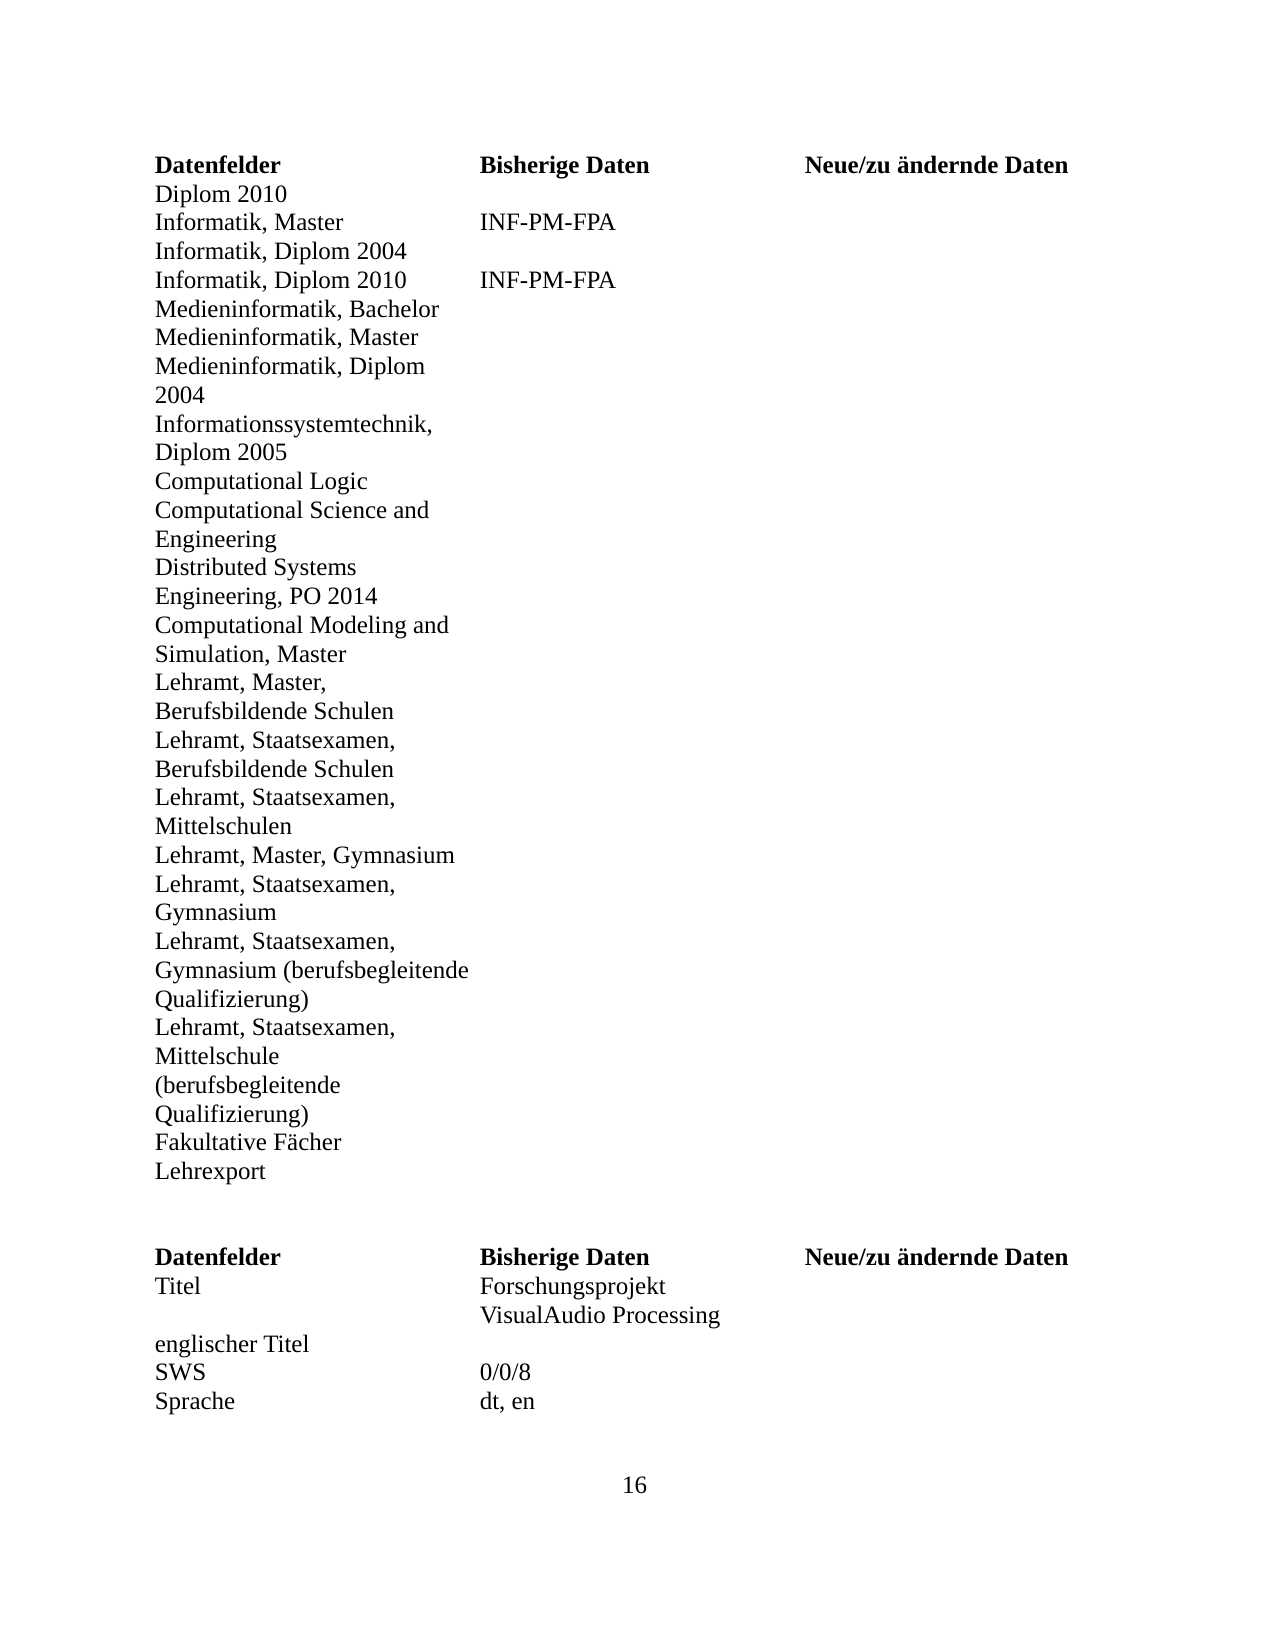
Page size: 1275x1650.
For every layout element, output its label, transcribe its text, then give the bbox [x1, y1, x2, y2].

table_cell Lehramt, Staatsexamen, Gymnasium [150, 869, 475, 926]
table_cell Fakultative Fächer [150, 1128, 475, 1156]
table_cell [475, 1329, 800, 1357]
table_cell [800, 179, 1125, 207]
table_cell [475, 323, 800, 351]
table_cell [800, 610, 1125, 667]
table_cell [475, 179, 800, 207]
table_header Neue/zu ändernde Daten [800, 1243, 1125, 1271]
table_cell Computational Modeling and Simulation, Master [150, 610, 475, 667]
table_cell [475, 783, 800, 840]
table_cell Lehramt, Staatsexamen, Mittelschulen [150, 783, 475, 840]
table_cell [800, 1156, 1125, 1185]
table_cell [800, 236, 1125, 265]
table_cell Informatik, Diplom 2010 [150, 265, 475, 294]
table_cell [475, 236, 800, 265]
table_cell Sprache [150, 1386, 475, 1415]
table_cell Lehramt, Staatsexamen, Mittelschule (berufsbegleitende Qualifizierung) [150, 1013, 475, 1127]
table_cell Lehramt, Staatsexamen, Gymnasium (berufsbegleitende Qualifizierung) [150, 926, 475, 1012]
table_cell Lehrexport [150, 1156, 475, 1185]
table_cell Medieninformatik, Diplom 2004 [150, 351, 475, 409]
table_cell [800, 466, 1125, 495]
table_cell [800, 840, 1125, 869]
table_cell Lehramt, Master, Berufsbildende Schulen [150, 668, 475, 725]
table_cell [475, 1013, 800, 1127]
table_cell Lehramt, Master, Gymnasium [150, 840, 475, 869]
table_cell [800, 294, 1125, 322]
table_cell [800, 409, 1125, 466]
table_cell Informationssystemtechnik, Diplom 2005 [150, 409, 475, 466]
table_cell [800, 1271, 1125, 1329]
table_cell [475, 926, 800, 1012]
table_cell Lehramt, Staatsexamen, Berufsbildende Schulen [150, 725, 475, 782]
table_cell [800, 1329, 1125, 1357]
table_cell englischer Titel [150, 1329, 475, 1357]
table_cell [475, 351, 800, 409]
table_cell [475, 1156, 800, 1185]
table_cell Computational Science and Engineering [150, 495, 475, 552]
table_cell [800, 265, 1125, 294]
table_cell Titel [150, 1271, 475, 1329]
table_cell [800, 725, 1125, 782]
table_header Datenfelder [150, 150, 475, 179]
table_cell [800, 351, 1125, 409]
table_header Bisherige Daten [475, 150, 800, 179]
table_cell 0/0/8 [475, 1358, 800, 1386]
table_cell [800, 783, 1125, 840]
table_cell Distributed Systems Engineering, PO 2014 [150, 553, 475, 610]
table_header Neue/zu ändernde Daten [800, 150, 1125, 179]
table_cell INF-PM-FPA [475, 265, 800, 294]
table_cell [800, 869, 1125, 926]
table_cell [475, 840, 800, 869]
table_cell [800, 1013, 1125, 1127]
table_cell Forschungsprojekt VisualAudio Processing [475, 1271, 800, 1329]
table_cell [800, 926, 1125, 1012]
table_cell [475, 668, 800, 725]
table_cell [475, 610, 800, 667]
table_cell Informatik, Master [150, 208, 475, 236]
table_cell Computational Logic [150, 466, 475, 495]
table_cell Medieninformatik, Master [150, 323, 475, 351]
table_cell SWS [150, 1358, 475, 1386]
table_cell Diplom 2010 [150, 179, 475, 207]
table_cell [475, 725, 800, 782]
table_cell Informatik, Diplom 2004 [150, 236, 475, 265]
table_cell [800, 208, 1125, 236]
table_cell [800, 668, 1125, 725]
table_cell [475, 869, 800, 926]
table_cell [475, 495, 800, 552]
table_cell [800, 1386, 1125, 1415]
table_cell [800, 553, 1125, 610]
table_cell [475, 294, 800, 322]
table_cell [475, 409, 800, 466]
table_cell [800, 495, 1125, 552]
table_cell [475, 553, 800, 610]
table_header Datenfelder [150, 1243, 475, 1271]
table_cell [800, 1128, 1125, 1156]
table_cell dt, en [475, 1386, 800, 1415]
table_cell [800, 1358, 1125, 1386]
table_cell [475, 1128, 800, 1156]
table_cell [475, 466, 800, 495]
table_cell [800, 323, 1125, 351]
table_cell INF-PM-FPA [475, 208, 800, 236]
table_header Bisherige Daten [475, 1243, 800, 1271]
table_cell Medieninformatik, Bachelor [150, 294, 475, 322]
